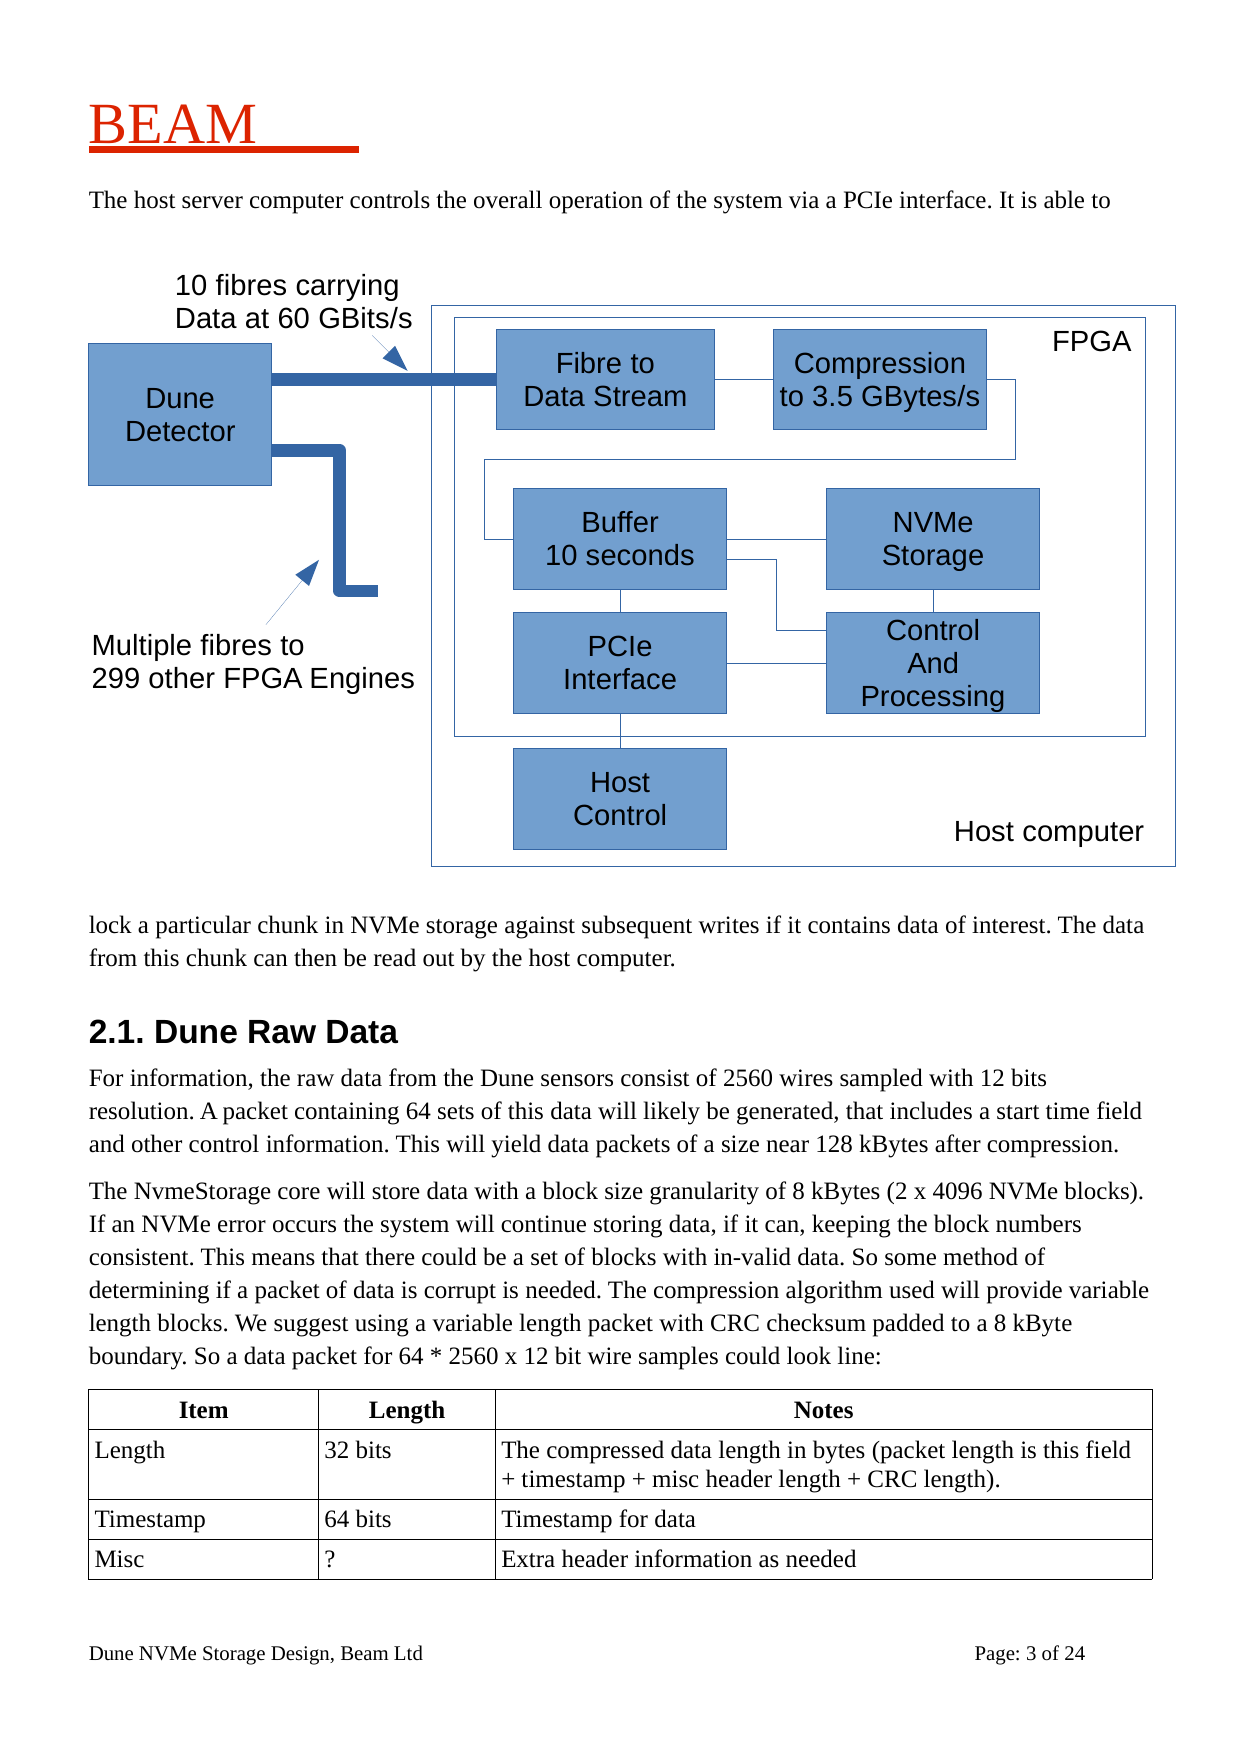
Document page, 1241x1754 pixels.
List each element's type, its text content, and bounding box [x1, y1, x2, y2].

table_cell Length [89, 1430, 318, 1498]
subtitle Dune Raw Data [88, 1012, 1152, 1050]
text The NvmeStorage core will store data with a block size granularity of 8 kBytes (2 x 4096 NVMe blocks). If an NVMe error occurs the system will continue storing data, if it can, keeping the block numbers consistent. This means that there could be a set of blocks with in-valid data. So some method of determining if a packet of data is corrupt is needed. The compression algorithm used will provide variable length blocks. We suggest using a variable length packet with CRC checksum padded to a 8 kByte boundary. So a data packet for 64 * 2560 x 12 bit wire samples could look line: [88, 1176, 1152, 1370]
table_header Notes [496, 1390, 1152, 1429]
table_cell ? [319, 1540, 495, 1579]
table_cell 64 bits [319, 1500, 495, 1539]
table_cell Timestamp for data [496, 1500, 1152, 1539]
text For information, the raw data from the Dune sensors consist of 2560 wires sampled with 12 bits resolution. A packet containing 64 sets of this data will likely be generated, that includes a start time field and other control information. This will yield data packets of a size near 128 kBytes after compression. [88, 1063, 1152, 1157]
table_cell Misc [89, 1540, 318, 1579]
table_header Length [319, 1390, 495, 1429]
table_cell 32 bits [319, 1430, 495, 1498]
table_cell The compressed data length in bytes (packet length is this field + timestamp + misc header length + CRC length). [496, 1430, 1152, 1498]
table_cell Timestamp [89, 1500, 318, 1539]
text lock a particular chunk in NVMe storage against subsequent writes if it contains data of interest. The data from this chunk can then be read out by the host computer. [88, 910, 1152, 972]
table_header Item [89, 1390, 318, 1429]
table_cell Extra header information as needed [496, 1540, 1152, 1579]
text The host server computer controls the overall operation of the system via a PCIe interface. It is able to [88, 185, 1152, 235]
